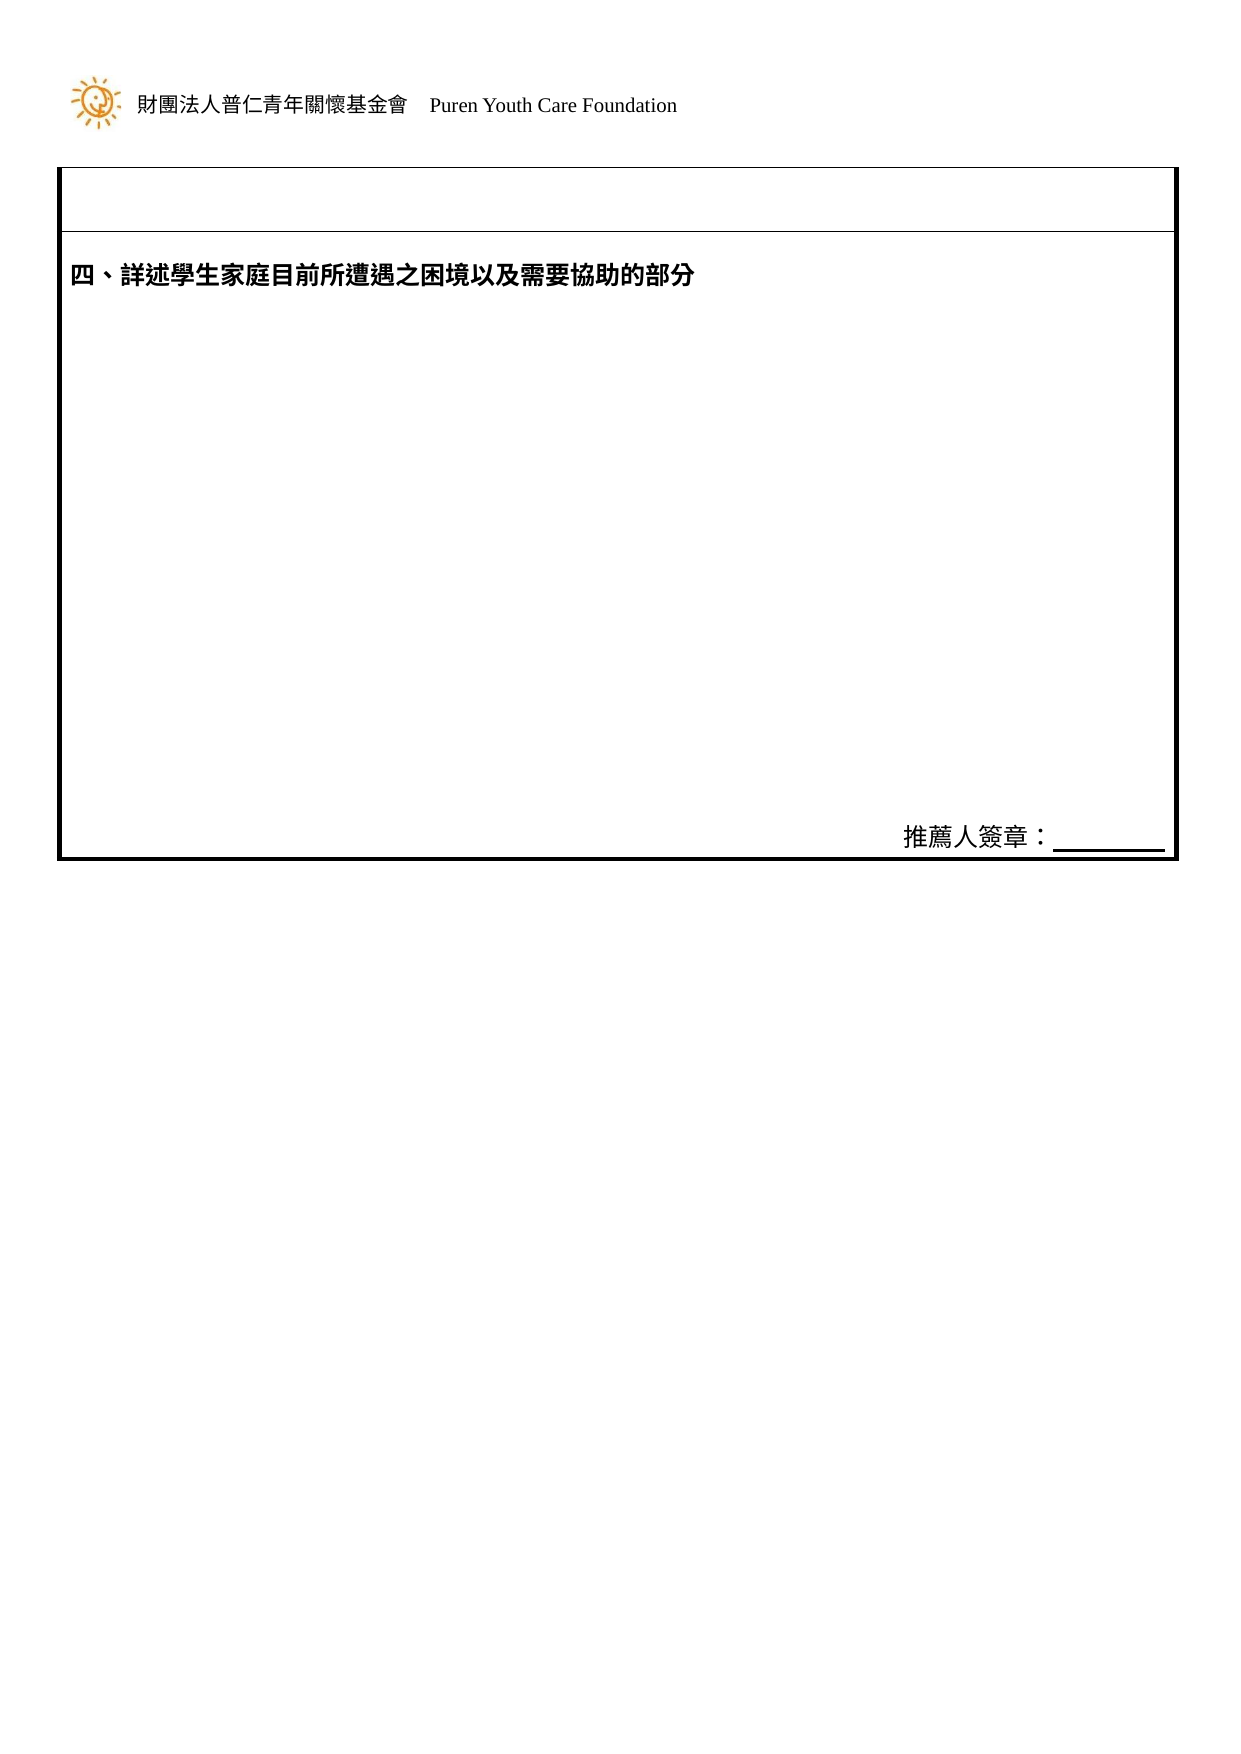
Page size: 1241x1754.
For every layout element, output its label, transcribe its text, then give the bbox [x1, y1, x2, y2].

table_cell [62, 168, 1174, 231]
table_cell 四、詳述學生家庭目前所遭遇之困境以及需要協助的部分 [62, 232, 1174, 794]
table_cell 推薦人簽章： [62, 794, 1174, 857]
